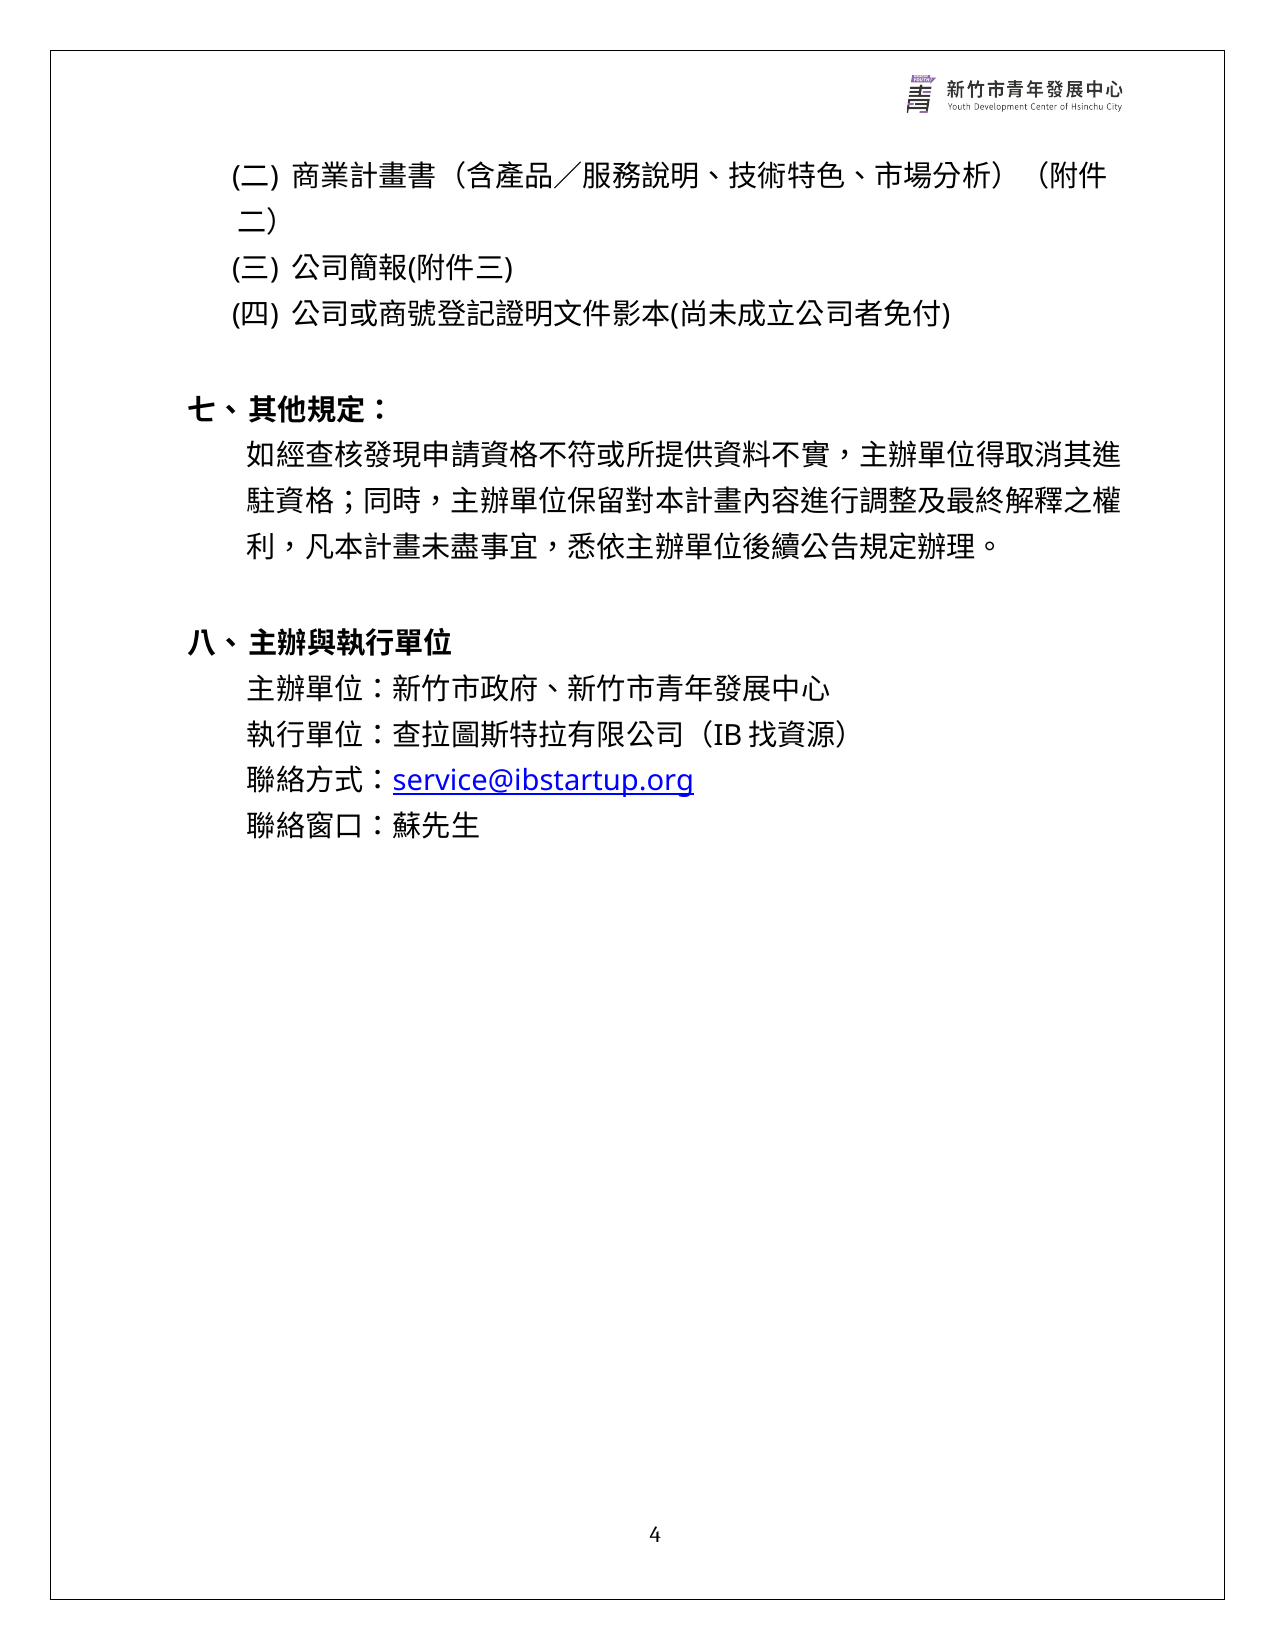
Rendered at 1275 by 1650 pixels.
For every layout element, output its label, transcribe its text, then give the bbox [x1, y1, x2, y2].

list 聯絡窗口：蘇先生 [237, 800, 1122, 846]
list 主辦單位：新竹市政府、新竹市青年發展中心 [237, 662, 1122, 708]
list 公司簡報(附件三) [232, 242, 1122, 287]
list 公司或商號登記證明文件影本(尚未成立公司者免付) [232, 287, 1122, 333]
picture [906, 75, 1123, 113]
list 商業計畫書（含產品／服務說明、技術特色、市場分析）（附件二） [232, 150, 1122, 242]
subtitle 主辦與執行單位 [187, 617, 1122, 662]
list 執行單位：查拉圖斯特拉有限公司（IB找資源） [237, 708, 1122, 754]
list 聯絡方式：service@ibstartup.org [237, 754, 1122, 800]
text 如經查核發現申請資格不符或所提供資料不實，主辦單位得取消其進駐資格；同時，主辦單位保留對本計畫內容進行調整及最終解釋之權利，凡本計畫未盡事宜，悉依主辦單位後續公告規定辦理。 [246, 429, 1122, 567]
subtitle 其他規定： [187, 383, 1122, 429]
